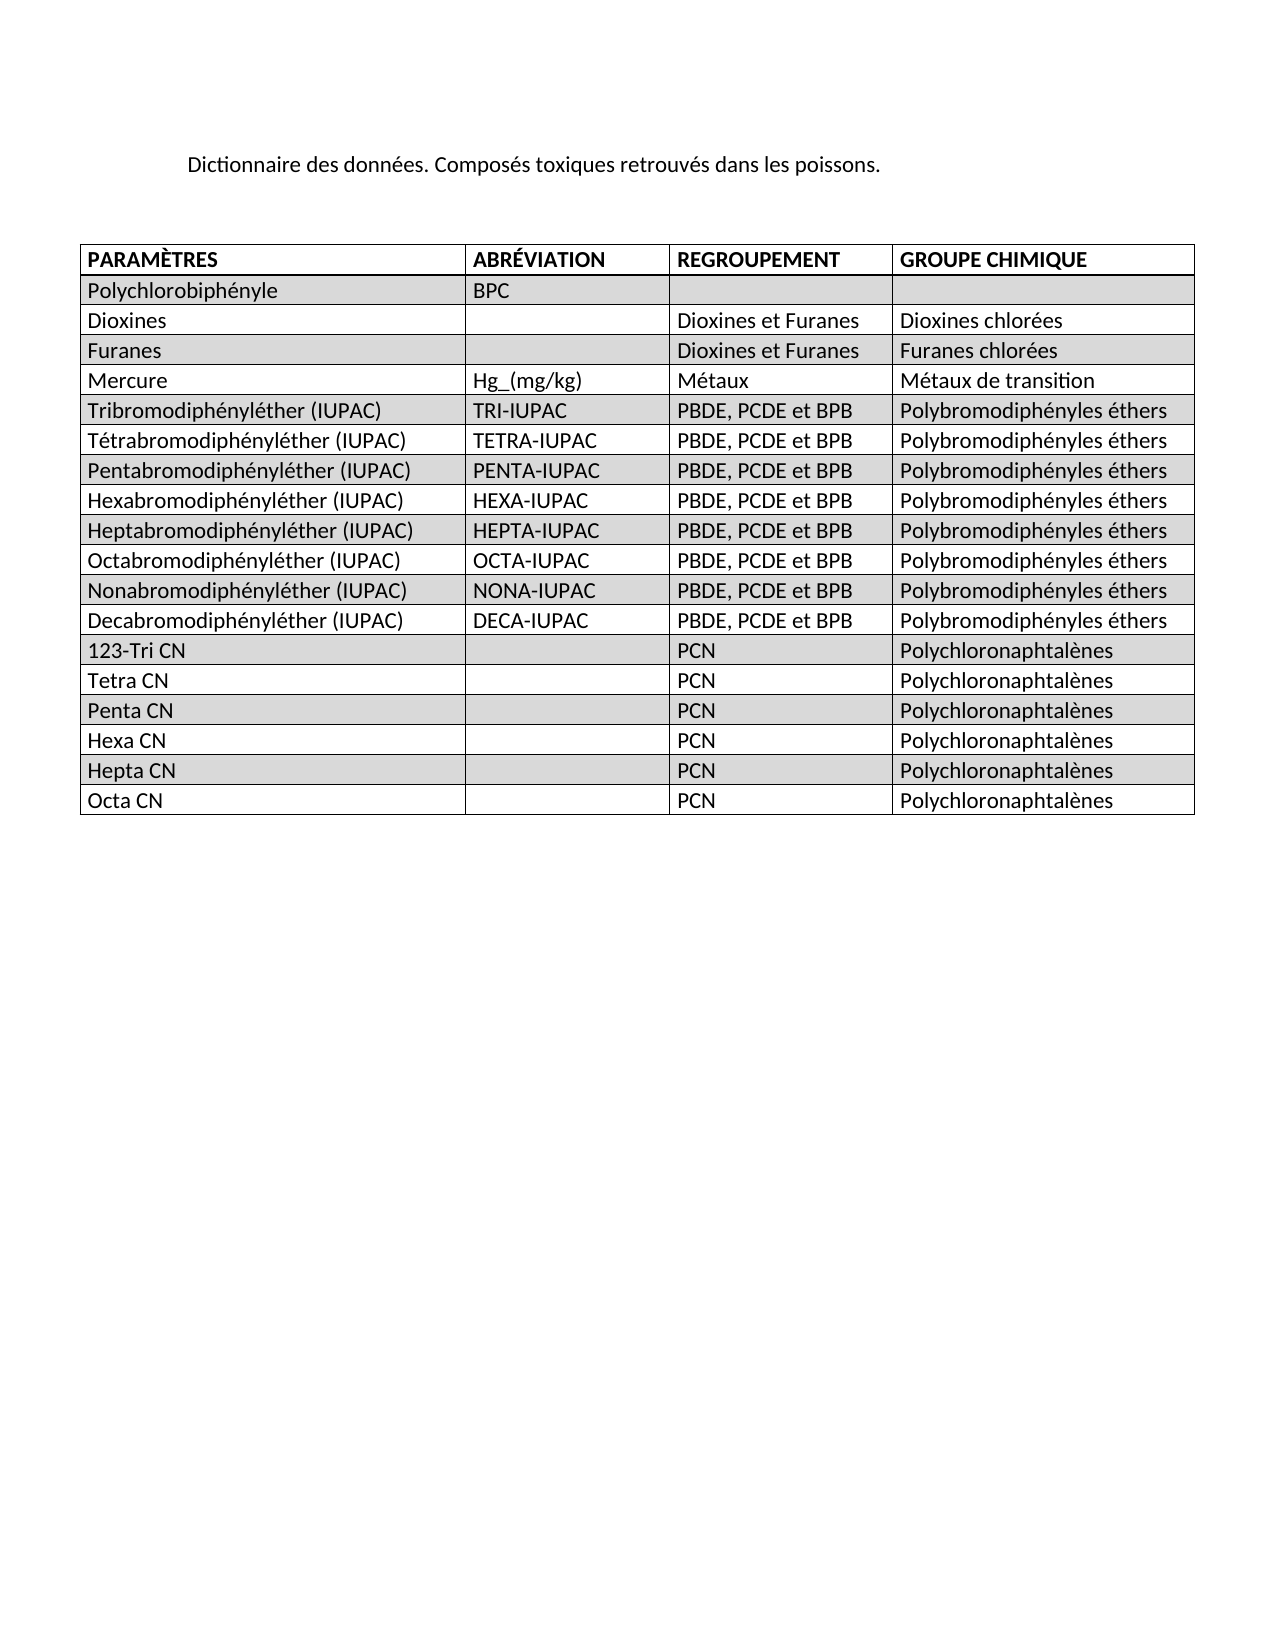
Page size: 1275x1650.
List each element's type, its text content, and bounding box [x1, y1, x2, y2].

table_cell PBDE, PCDE et BPB [670, 605, 892, 634]
table_cell Polychloronaphtalènes [893, 785, 1194, 814]
table_cell Heptabromodiphényléther (IUPAC) [81, 515, 465, 544]
table_cell Polybromodiphényles éthers [893, 575, 1194, 604]
table_cell PCN [670, 635, 892, 664]
table_cell Furanes chlorées [893, 335, 1194, 364]
table_cell Tétrabromodiphényléther (IUPAC) [81, 425, 465, 454]
table_cell Pentabromodiphényléther (IUPAC) [81, 455, 465, 484]
table_cell Polybromodiphényles éthers [893, 395, 1194, 424]
table_cell PBDE, PCDE et BPB [670, 425, 892, 454]
table_cell Métaux de transition [893, 365, 1194, 394]
table_cell 123-Tri CN [81, 635, 465, 664]
table_cell PBDE, PCDE et BPB [670, 545, 892, 574]
table_cell Hexabromodiphényléther (IUPAC) [81, 485, 465, 514]
table_cell Dioxines [81, 305, 465, 334]
table_cell Hepta CN [81, 755, 465, 784]
table_cell Dioxines et Furanes [670, 305, 892, 334]
table_cell Tetra CN [81, 665, 465, 694]
table_cell Furanes [81, 335, 465, 364]
table_cell Octabromodiphényléther (IUPAC) [81, 545, 465, 574]
table_cell BPC [466, 276, 669, 304]
table_cell Tribromodiphényléther (IUPAC) [81, 395, 465, 424]
table_cell Polybromodiphényles éthers [893, 485, 1194, 514]
table_cell Mercure [81, 365, 465, 394]
table_cell Polychloronaphtalènes [893, 665, 1194, 694]
table_cell PBDE, PCDE et BPB [670, 575, 892, 604]
table_cell Decabromodiphényléther (IUPAC) [81, 605, 465, 634]
table_cell [466, 785, 669, 814]
table_cell [466, 755, 669, 784]
table_cell Dioxines chlorées [893, 305, 1194, 334]
table_cell Polybromodiphényles éthers [893, 515, 1194, 544]
table_cell PENTA-IUPAC [466, 455, 669, 484]
table_cell Métaux [670, 365, 892, 394]
table_header ABRÉVIATION [466, 245, 669, 274]
table_header PARAMÈTRES [81, 245, 465, 274]
table_cell Hg_(mg/kg) [466, 365, 669, 394]
table_cell [466, 335, 669, 364]
table_header REGROUPEMENT [670, 245, 892, 274]
table_cell PCN [670, 665, 892, 694]
table_cell OCTA-IUPAC [466, 545, 669, 574]
table_cell [466, 695, 669, 724]
table_cell PCN [670, 755, 892, 784]
table_cell Dioxines et Furanes [670, 335, 892, 364]
table_cell [466, 635, 669, 664]
table_cell PBDE, PCDE et BPB [670, 395, 892, 424]
table_cell PCN [670, 725, 892, 754]
table_cell Polychloronaphtalènes [893, 635, 1194, 664]
table_cell Hexa CN [81, 725, 465, 754]
table_cell Octa CN [81, 785, 465, 814]
table_cell Polybromodiphényles éthers [893, 545, 1194, 574]
table_cell [466, 665, 669, 694]
table_cell HEXA-IUPAC [466, 485, 669, 514]
table_cell [893, 276, 1194, 304]
table_cell [670, 276, 892, 304]
table_cell NONA-IUPAC [466, 575, 669, 604]
table_cell Nonabromodiphényléther (IUPAC) [81, 575, 465, 604]
table_cell [466, 725, 669, 754]
table_cell Penta CN [81, 695, 465, 724]
table_cell Polybromodiphényles éthers [893, 425, 1194, 454]
table_cell Polybromodiphényles éthers [893, 605, 1194, 634]
table_cell Polychloronaphtalènes [893, 695, 1194, 724]
table_cell DECA-IUPAC [466, 605, 669, 634]
table_cell TRI-IUPAC [466, 395, 669, 424]
table_cell [466, 305, 669, 334]
table_cell Polychlorobiphényle [81, 276, 465, 304]
table_cell Polychloronaphtalènes [893, 725, 1194, 754]
table_cell PBDE, PCDE et BPB [670, 455, 892, 484]
table_cell Polybromodiphényles éthers [893, 455, 1194, 484]
table_cell PCN [670, 695, 892, 724]
table_cell PCN [670, 785, 892, 814]
text Dictionnaire des données. Composés toxiques retrouvés dans les poissons. [187, 150, 1087, 178]
table_cell PBDE, PCDE et BPB [670, 515, 892, 544]
table_cell HEPTA-IUPAC [466, 515, 669, 544]
table_cell TETRA-IUPAC [466, 425, 669, 454]
table_cell PBDE, PCDE et BPB [670, 485, 892, 514]
table_header GROUPE CHIMIQUE [893, 245, 1194, 274]
table_cell Polychloronaphtalènes [893, 755, 1194, 784]
